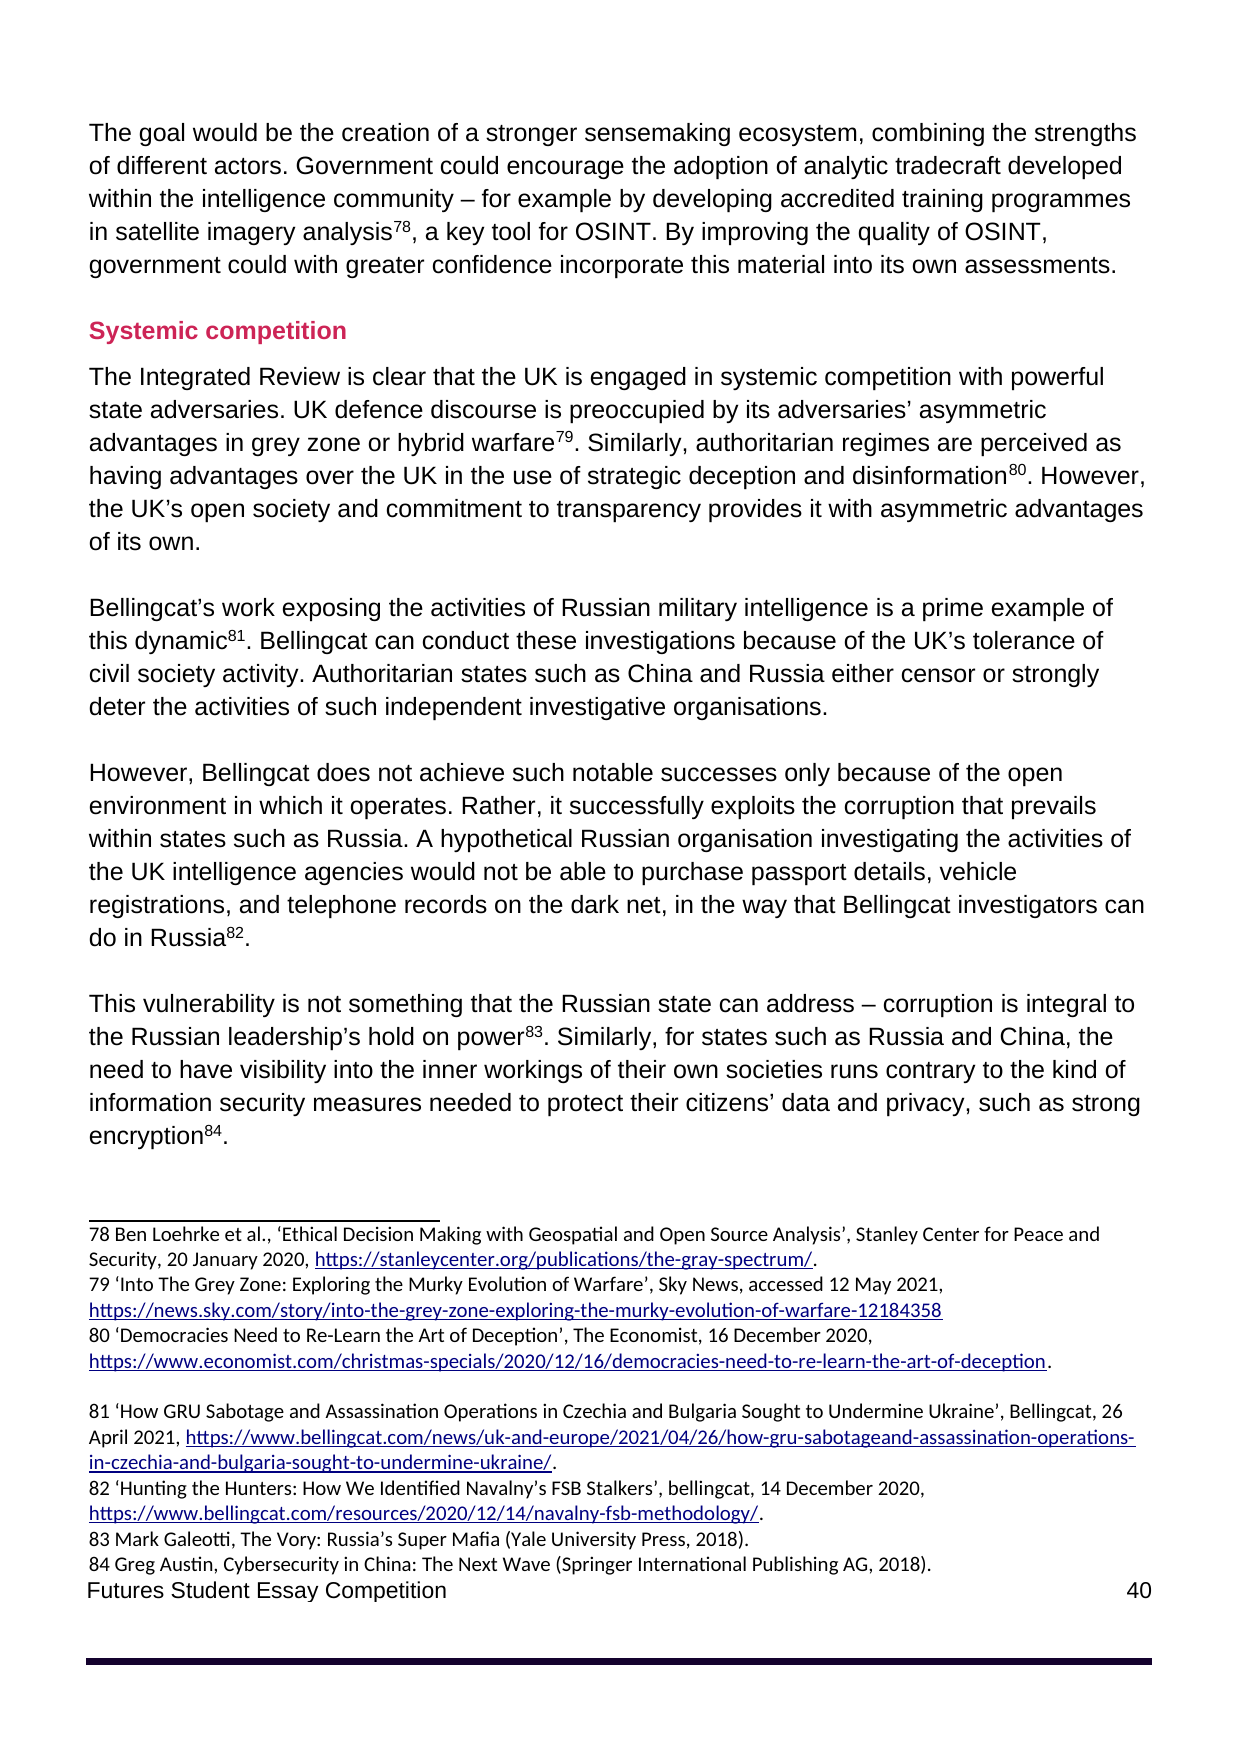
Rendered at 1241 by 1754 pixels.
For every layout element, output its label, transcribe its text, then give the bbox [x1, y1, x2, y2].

subtitle Systemic competition [89, 316, 1152, 345]
text The Integrated Review is clear that the UK is engaged in systemic competition with powerful state adversaries. UK defence discourse is preoccupied by its adversaries’ asymmetric advantages in grey zone or hybrid warfare. Similarly, authoritarian regimes are perceived as having advantages over the UK in the use of strategic deception and disinformation. However, the UK’s open society and commitment to transparency provides it with asymmetric advantages of its own. [89, 362, 1152, 556]
text ‘Into The Grey Zone: Exploring the Murky Evolution of Warfare’, Sky News, accessed 12 May 2021, https://news.sky.com/story/into-the-grey-zone-exploring-the-murky-evolution-of-warfare-12184358 [89, 1272, 1152, 1322]
text ‘Democracies Need to Re-Learn the Art of Deception’, The Economist, 16 December 2020, https://www.economist.com/christmas-specials/2020/12/16/democracies-need-to-re-learn-the-art-of-deception. [89, 1322, 1152, 1373]
text However, Bellingcat does not achieve such notable successes only because of the open environment in which it operates. Rather, it successfully exploits the corruption that prevails within states such as Russia. A hypothetical Russian organisation investigating the activities of the UK intelligence agencies would not be able to purchase passport details, vehicle registrations, and telephone records on the dark net, in the way that Bellingcat investigators can do in Russia. [89, 758, 1152, 952]
text ‘How GRU Sabotage and Assassination Operations in Czechia and Bulgaria Sought to Undermine Ukraine’, Bellingcat, 26 April 2021, https://www.bellingcat.com/news/uk-and-europe/2021/04/26/how-gru-sabotageand-assassination-operations-in-czechia-and-bulgaria-sought-to-undermine-ukraine/. [89, 1399, 1152, 1475]
text Greg Austin, Cybersecurity in China: The Next Wave (Springer International Publishing AG, 2018). [89, 1551, 1152, 1577]
text The goal would be the creation of a stronger sensemaking ecosystem, combining the strengths of different actors. Government could encourage the adoption of analytic tradecraft developed within the intelligence community – for example by developing accredited training programmes in satellite imagery analysis, a key tool for OSINT. By improving the quality of OSINT, government could with greater confidence incorporate this material into its own assessments. [89, 118, 1152, 279]
text Bellingcat’s work exposing the activities of Russian military intelligence is a prime example of this dynamic. Bellingcat can conduct these investigations because of the UK’s tolerance of civil society activity. Authoritarian states such as China and Russia either censor or strongly deter the activities of such independent investigative organisations. [89, 593, 1152, 721]
text Ben Loehrke et al., ‘Ethical Decision Making with Geospatial and Open Source Analysis’, Stanley Center for Peace and Security, 20 January 2020, https://stanleycenter.org/publications/the-gray-spectrum/. [89, 1221, 1152, 1272]
text Mark Galeotti, The Vory: Russia’s Super Mafia (Yale University Press, 2018). [89, 1526, 1152, 1551]
text This vulnerability is not something that the Russian state can address – corruption is integral to the Russian leadership’s hold on power. Similarly, for states such as Russia and China, the need to have visibility into the inner workings of their own societies runs contrary to the kind of information security measures needed to protect their citizens’ data and privacy, such as strong encryption. [89, 989, 1152, 1150]
text ‘Hunting the Hunters: How We Identified Navalny’s FSB Stalkers’, bellingcat, 14 December 2020, https://www.bellingcat.com/resources/2020/12/14/navalny-fsb-methodology/. [89, 1475, 1152, 1526]
